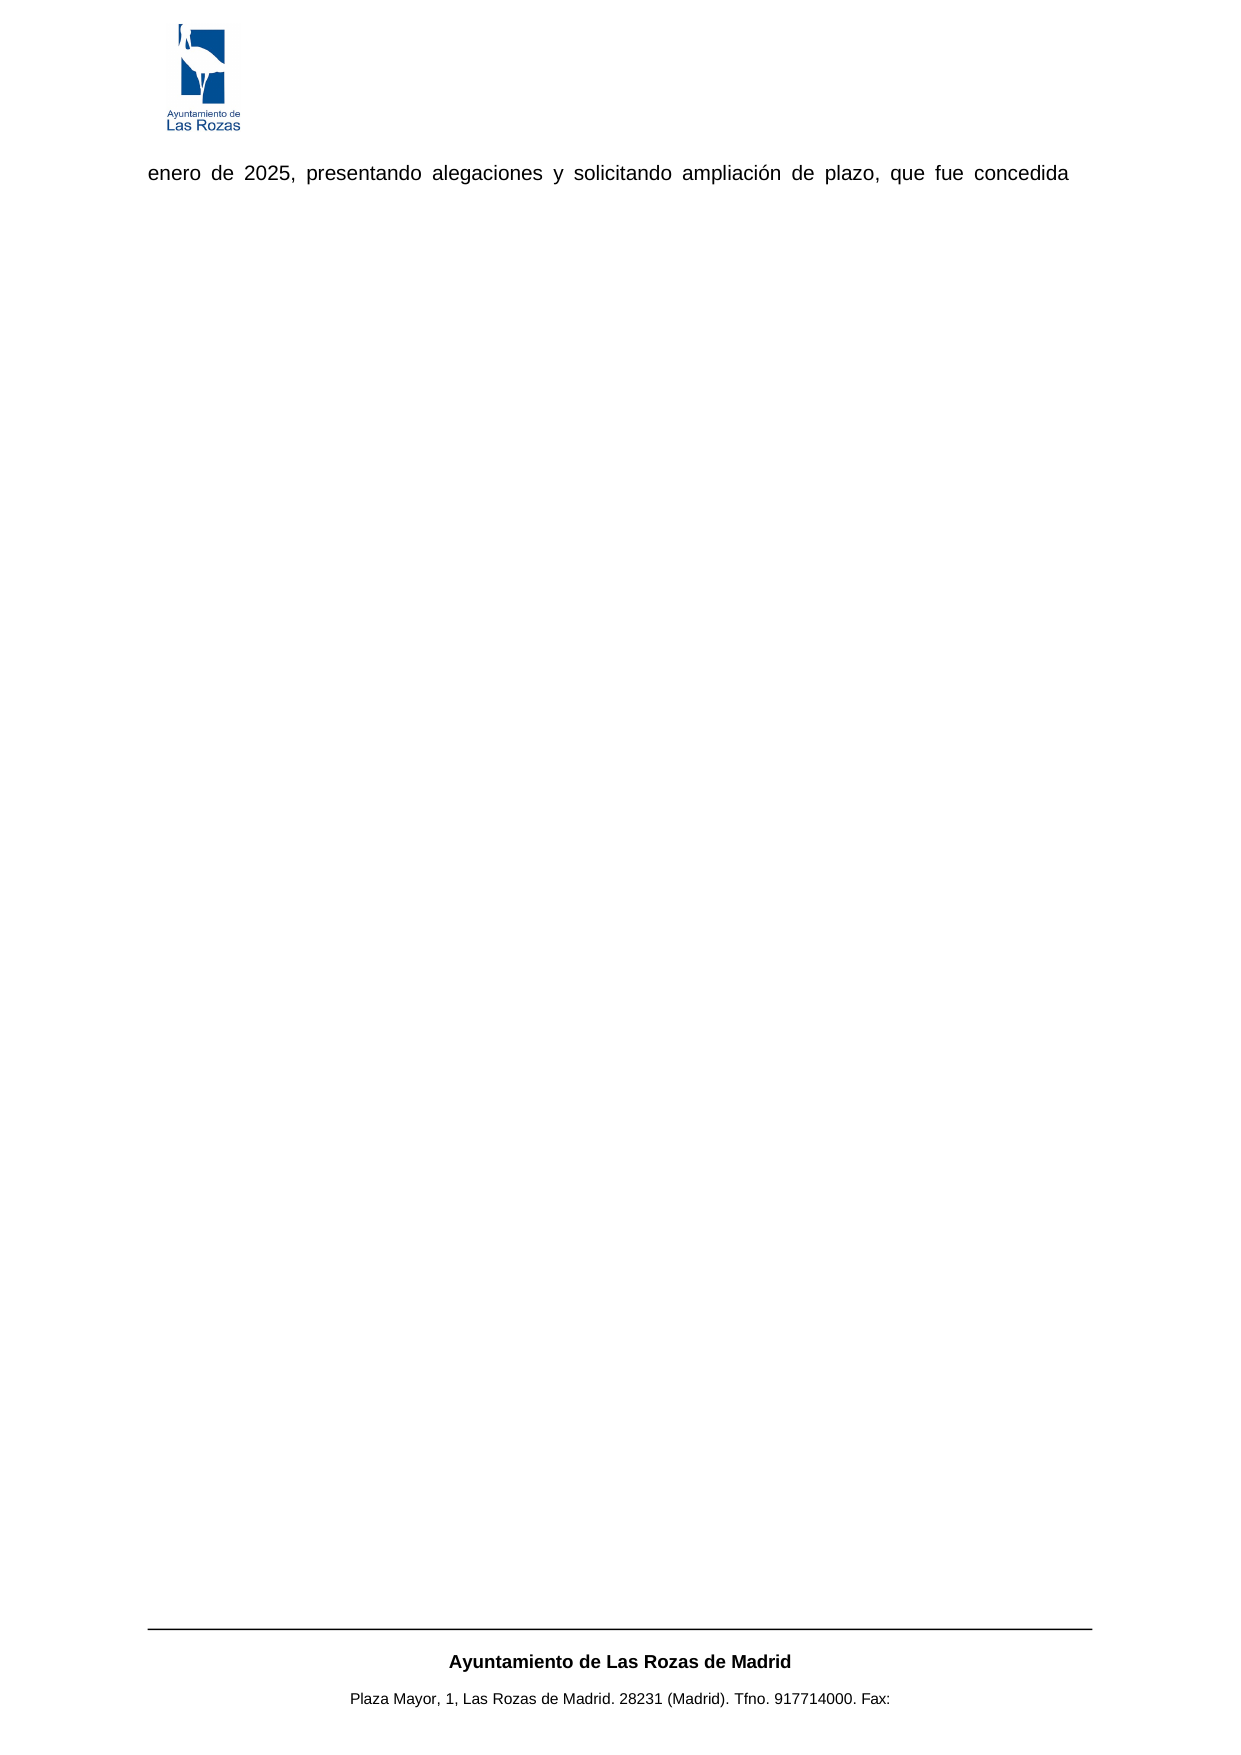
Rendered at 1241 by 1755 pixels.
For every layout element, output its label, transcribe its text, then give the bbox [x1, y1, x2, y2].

text enero de 2025, presentando alegaciones y solicitando ampliación de plazo, que fue concedida [148, 161, 1093, 185]
